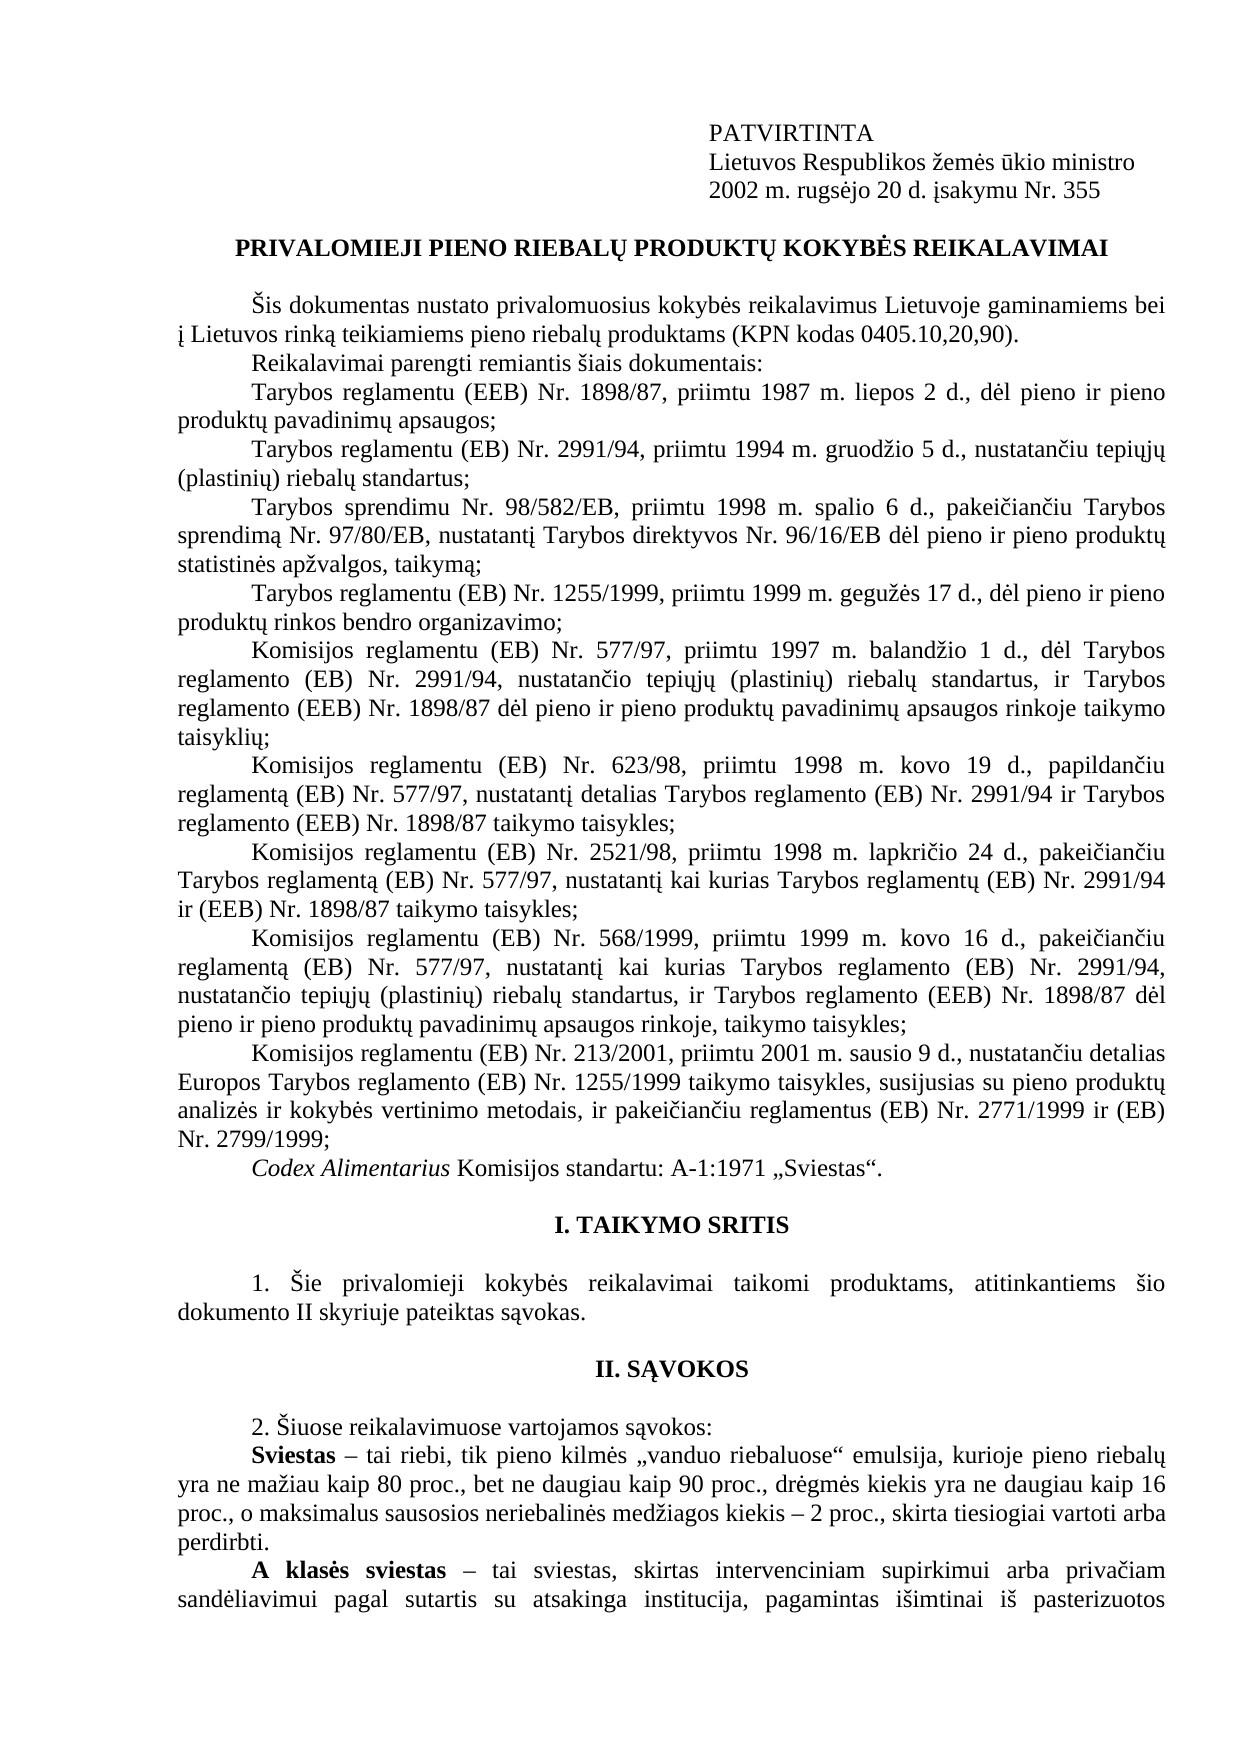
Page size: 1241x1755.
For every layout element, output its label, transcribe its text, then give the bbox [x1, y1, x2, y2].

text Komisijos reglamentu (EB) Nr. 213/2001, priimtu 2001 m. sausio 9 d., nustatančiu detalias Europos Tarybos reglamento (EB) Nr. 1255/1999 taikymo taisykles, susijusias su pieno produktų analizės ir kokybės vertinimo metodais, ir pakeičiančiu reglamentus (EB) Nr. 2771/1999 ir (EB) Nr. 2799/1999; [177, 1038, 1166, 1153]
text Tarybos reglamentu (EB) Nr. 1255/1999, priimtu 1999 m. gegužės 17 d., dėl pieno ir pieno produktų rinkos bendro organizavimo; [177, 578, 1166, 636]
text Tarybos reglamentu (EEB) Nr. 1898/87, priimtu 1987 m. liepos 2 d., dėl pieno ir pieno produktų pavadinimų apsaugos; [177, 377, 1166, 434]
text I. TAIKYMO SRITIS [177, 1211, 1166, 1239]
text Komisijos reglamentu (EB) Nr. 568/1999, priimtu 1999 m. kovo 16 d., pakeičiančiu reglamentą (EB) Nr. 577/97, nustatantį kai kurias Tarybos reglamento (EB) Nr. 2991/94, nustatančio tepiųjų (plastinių) riebalų standartus, ir Tarybos reglamento (EEB) Nr. 1898/87 dėl pieno ir pieno produktų pavadinimų apsaugos rinkoje, taikymo taisykles; [177, 923, 1166, 1038]
text Komisijos reglamentu (EB) Nr. 2521/98, priimtu 1998 m. lapkričio 24 d., pakeičiančiu Tarybos reglamentą (EB) Nr. 577/97, nustatantį kai kurias Tarybos reglamentų (EB) Nr. 2991/94 ir (EEB) Nr. 1898/87 taikymo taisykles; [177, 837, 1166, 923]
text 1. Šie privalomieji kokybės reikalavimai taikomi produktams, atitinkantiems šio dokumento II skyriuje pateiktas sąvokas. [177, 1268, 1166, 1326]
text Lietuvos Respublikos žemės ūkio ministro [177, 147, 1166, 176]
text A klasės sviestas – tai sviestas, skirtas intervenciniam supirkimui arba privačiam sandėliavimui pagal sutartis su atsakinga institucija, pagamintas išimtinai iš pasterizuotos [177, 1556, 1166, 1613]
text Sviestas – tai riebi, tik pieno kilmės „vanduo riebaluose“ emulsija, kurioje pieno riebalų yra ne mažiau kaip 80 proc., bet ne daugiau kaip 90 proc., drėgmės kiekis yra ne daugiau kaip 16 proc., o maksimalus sausosios neriebalinės medžiagos kiekis – 2 proc., skirta tiesiogiai vartoti arba perdirbti. [177, 1441, 1166, 1556]
text 2. Šiuose reikalavimuose vartojamos sąvokos: [177, 1412, 1166, 1441]
text Šis dokumentas nustato privalomuosius kokybės reikalavimus Lietuvoje gaminamiems bei į Lietuvos rinką teikiamiems pieno riebalų produktams (KPN kodas 0405.10,20,90). [177, 291, 1166, 348]
text Tarybos reglamentu (EB) Nr. 2991/94, priimtu 1994 m. gruodžio 5 d., nustatančiu tepiųjų (plastinių) riebalų standartus; [177, 434, 1166, 492]
text Komisijos reglamentu (EB) Nr. 623/98, priimtu 1998 m. kovo 19 d., papildančiu reglamentą (EB) Nr. 577/97, nustatantį detalias Tarybos reglamento (EB) Nr. 2991/94 ir Tarybos reglamento (EEB) Nr. 1898/87 taikymo taisykles; [177, 751, 1166, 837]
text PATVIRTINTA [709, 118, 1166, 147]
text II. SĄVOKOS [177, 1354, 1166, 1383]
text Codex Alimentarius Komisijos standartu: A-1:1971 „Sviestas“. [177, 1153, 1166, 1182]
text Komisijos reglamentu (EB) Nr. 577/97, priimtu 1997 m. balandžio 1 d., dėl Tarybos reglamento (EB) Nr. 2991/94, nustatančio tepiųjų (plastinių) riebalų standartus, ir Tarybos reglamento (EEB) Nr. 1898/87 dėl pieno ir pieno produktų pavadinimų apsaugos rinkoje taikymo taisyklių; [177, 636, 1166, 751]
text Tarybos sprendimu Nr. 98/582/EB, priimtu 1998 m. spalio 6 d., pakeičiančiu Tarybos sprendimą Nr. 97/80/EB, nustatantį Tarybos direktyvos Nr. 96/16/EB dėl pieno ir pieno produktų statistinės apžvalgos, taikymą; [177, 492, 1166, 578]
text 2002 m. rugsėjo 20 d. įsakymu Nr. 355 [177, 176, 1166, 204]
text Reikalavimai parengti remiantis šiais dokumentais: [177, 348, 1166, 377]
text PRIVALOMIEJI PIENO RIEBALŲ PRODUKTŲ KOKYBĖS REIKALAVIMAI [177, 233, 1166, 262]
